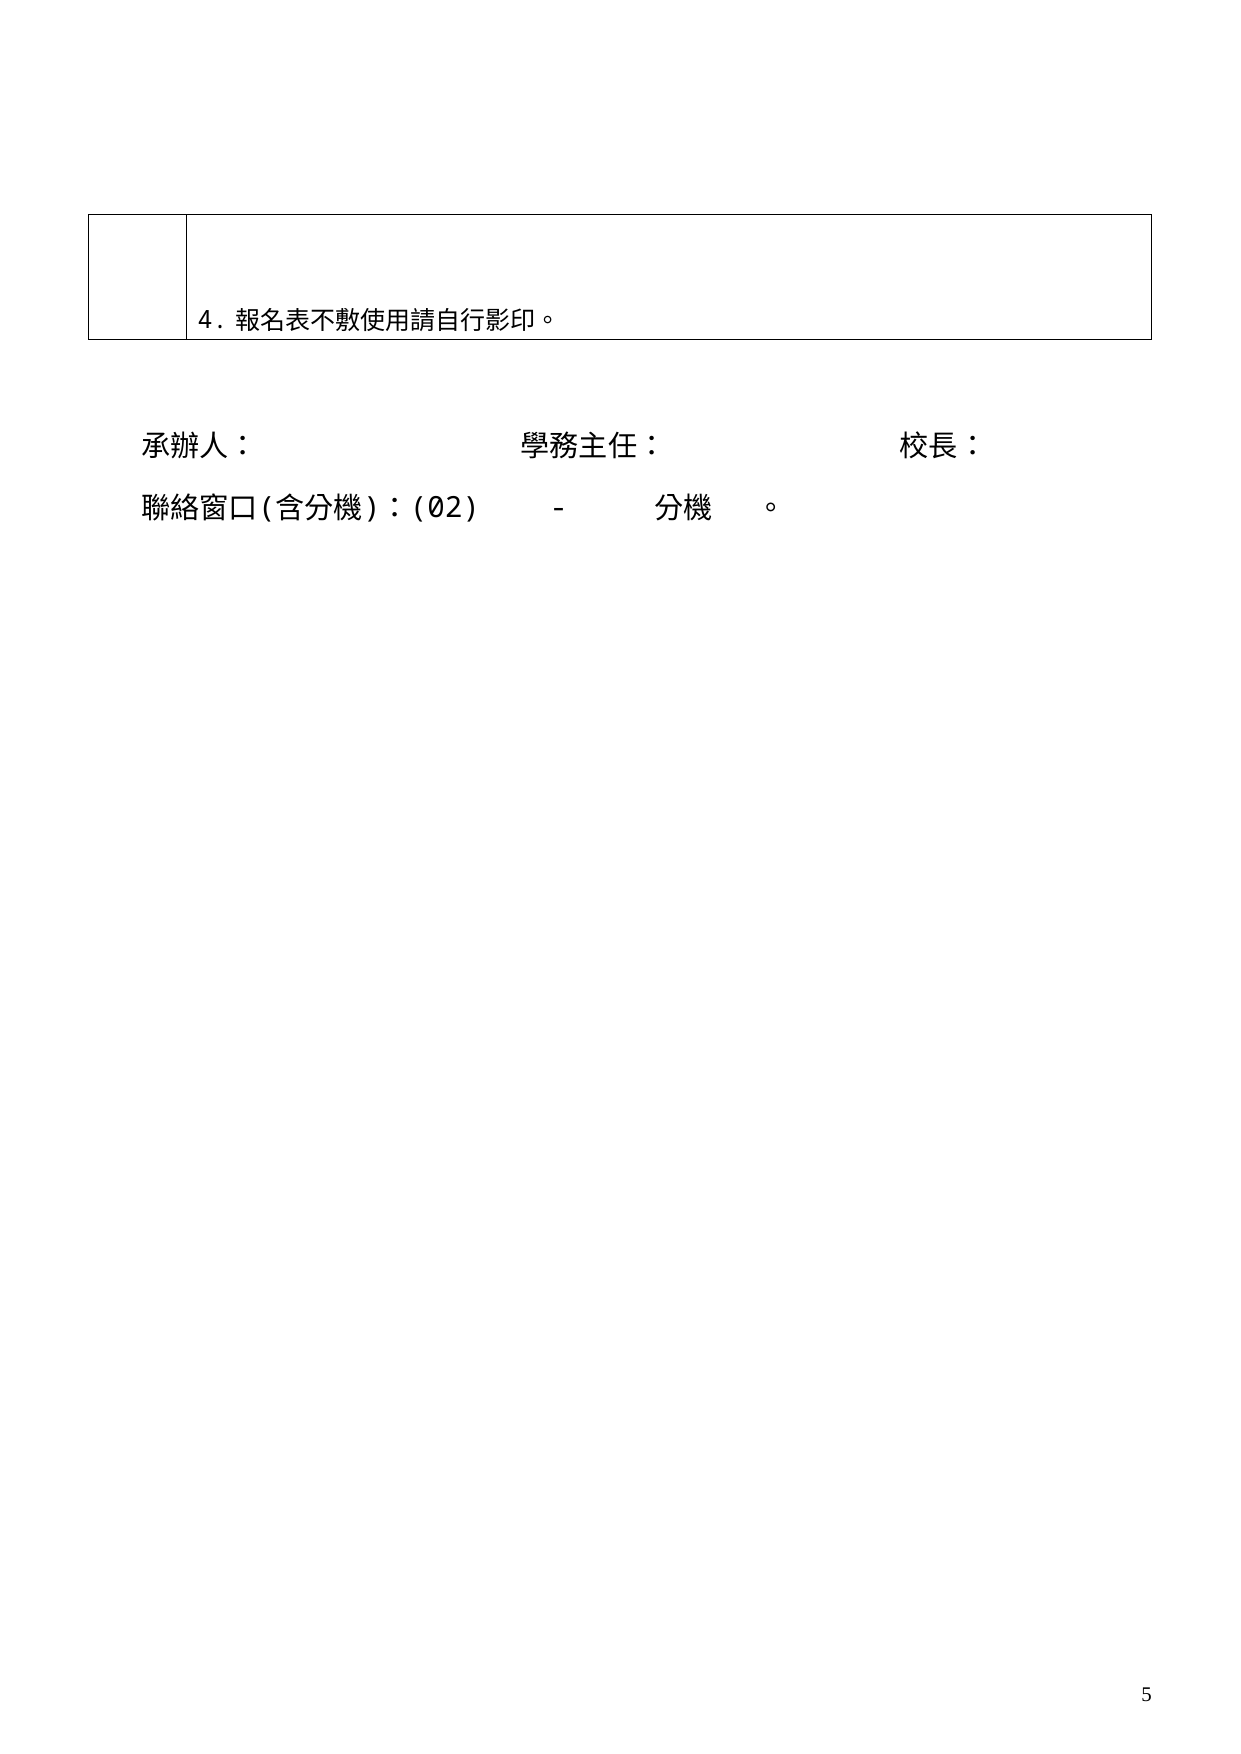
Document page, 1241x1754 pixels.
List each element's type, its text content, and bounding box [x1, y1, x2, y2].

table_cell [89, 215, 186, 339]
text 聯絡窗口(含分機)：(02) - 分機 。 [89, 464, 1152, 527]
table_cell 報名方式：各校有意報名參加者，請填妥附件報名表，經校內核章後，正本由學校協助於110年4月23日（星期五）前，逕送內湖國小學務處（公文聯絡箱號碼：133，位址：市府B2-臺北市政府教育局公文交換中心-內湖國小，上開中心於防疫期間開放時間：上午9：20~上午10：50、下午2：20~下午3：50），予訓育組林淑娟組長，聯絡電話：02-2799-8085轉215；傳真：02-2799-1543。 錄取方式：依報名順序錄取。如報名人數超過活動名額，將依報名類別次序依序錄取（即第一類報名對象最先錄取，第二類次之，再次為第三類），另同一報名類別當中，錄取順序將同時考量各校參與訓練之機會均等與個人報名先後次序。 錄取通知：本案活動錄取名單及報到須知(含因應嚴重特殊傳染性肺炎防疫措施)屆時將由內湖國小另函各校通知，請各校訓育組轉交受訓人員；各校報名人員並可自110年5月3日（星期一）起，至該校網站首頁「最新消息」處查詢（網址http://web.nhes.tp.edu.tw/bin/home.php），錄取學員免費參加受訓(童軍服裝等個人物品自費)，其中各校教職員本局准予公假與課務派代出席。 報名表不敷使用請自行影印。 [187, 215, 1151, 339]
text 承辦人： 學務主任： 校長： [89, 402, 1152, 464]
